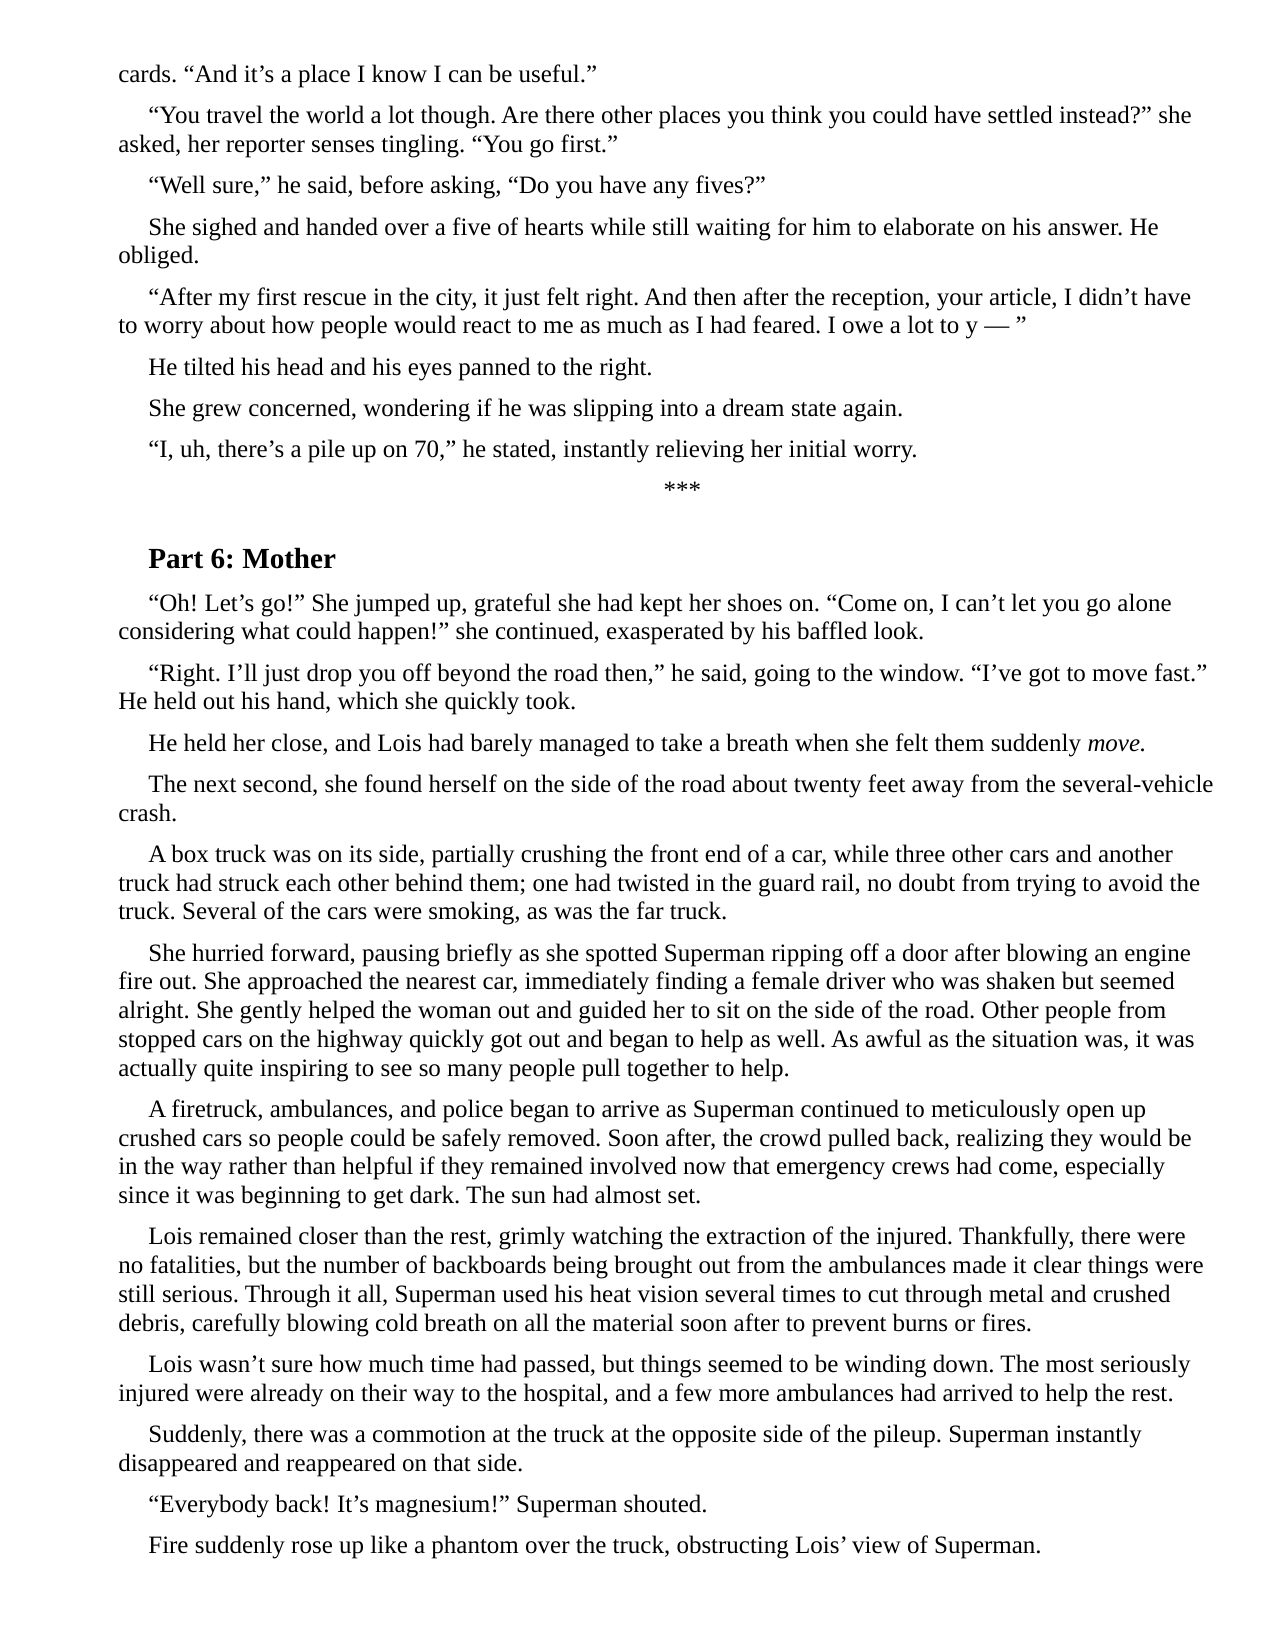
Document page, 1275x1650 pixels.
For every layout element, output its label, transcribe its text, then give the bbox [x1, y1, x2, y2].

text “Everybody back! It’s magnesium!” Superman shouted. [118, 1489, 1216, 1518]
text He held her close, and Lois had barely managed to take a breath when she felt them suddenly move. [118, 728, 1216, 756]
text She hurried forward, pausing briefly as she spotted Superman ripping off a door after blowing an engine fire out. She approached the nearest car, immediately finding a female driver who was shaken but seemed alright. She gently helped the woman out and guided her to sit on the side of the road. Other people from stopped cars on the highway quickly got out and began to help as well. As awful as the situation was, it was actually quite inspiring to see so many people pull together to help. [118, 938, 1216, 1081]
subtitle Part 6: Mother [118, 542, 1216, 575]
text “I, uh, there’s a pile up on 70,” he stated, instantly relieving her initial worry. [118, 434, 1216, 463]
text cards. “And it’s a place I know I can be useful.” [118, 59, 1216, 88]
text Suddenly, there was a commotion at the truck at the opposite side of the pileup. Superman instantly disappeared and reappeared on that side. [118, 1419, 1216, 1476]
text *** [118, 475, 1216, 504]
text “Well sure,” he said, before asking, “Do you have any fives?” [118, 170, 1216, 199]
text A box truck was on its side, partially crushing the front end of a car, while three other cars and another truck had struck each other behind them; one had twisted in the guard rail, no doubt from trying to avoid the truck. Several of the cars were smoking, as was the far truck. [118, 839, 1216, 925]
text The next second, she found herself on the side of the road about twenty feet away from the several-vehicle crash. [118, 769, 1216, 826]
text Lois wasn’t sure how much time had passed, but things seemed to be winding down. The most seriously injured were already on their way to the hospital, and a few more ambulances had arrived to help the rest. [118, 1349, 1216, 1406]
text He tilted his head and his eyes panned to the right. [118, 352, 1216, 380]
text Fire suddenly rose up like a phantom over the truck, obstructing Lois’ view of Superman. [118, 1530, 1216, 1559]
text “After my first rescue in the city, it just felt right. And then after the reception, your article, I didn’t have to worry about how people would react to me as much as I had feared. I owe a lot to y — ” [118, 282, 1216, 339]
text She grew concerned, wondering if he was slipping into a dream state again. [118, 393, 1216, 422]
text “Oh! Let’s go!” She jumped up, grateful she had kept her shoes on. “Come on, I can’t let you go alone considering what could happen!” she continued, exasperated by his baffled look. [118, 588, 1216, 645]
text A firetruck, ambulances, and police began to arrive as Superman continued to meticulously open up crushed cars so people could be safely removed. Soon after, the crowd pulled back, realizing they would be in the way rather than helpful if they remained involved now that emergency crews had come, especially since it was beginning to get dark. The sun had almost set. [118, 1094, 1216, 1209]
text Lois remained closer than the rest, grimly watching the extraction of the injured. Thankfully, there were no fatalities, but the number of backboards being brought out from the ambulances made it clear things were still serious. Through it all, Superman used his heat vision several times to cut through metal and crushed debris, carefully blowing cold breath on all the material soon after to prevent burns or fires. [118, 1221, 1216, 1336]
text “Right. I’ll just drop you off beyond the road then,” he said, going to the window. “I’ve got to move fast.” He held out his hand, which she quickly took. [118, 658, 1216, 715]
text “You travel the world a lot though. Are there other places you think you could have settled instead?” she asked, her reporter senses tingling. “You go first.” [118, 100, 1216, 158]
text She sighed and handed over a five of hearts while still waiting for him to elaborate on his answer. He obliged. [118, 212, 1216, 269]
